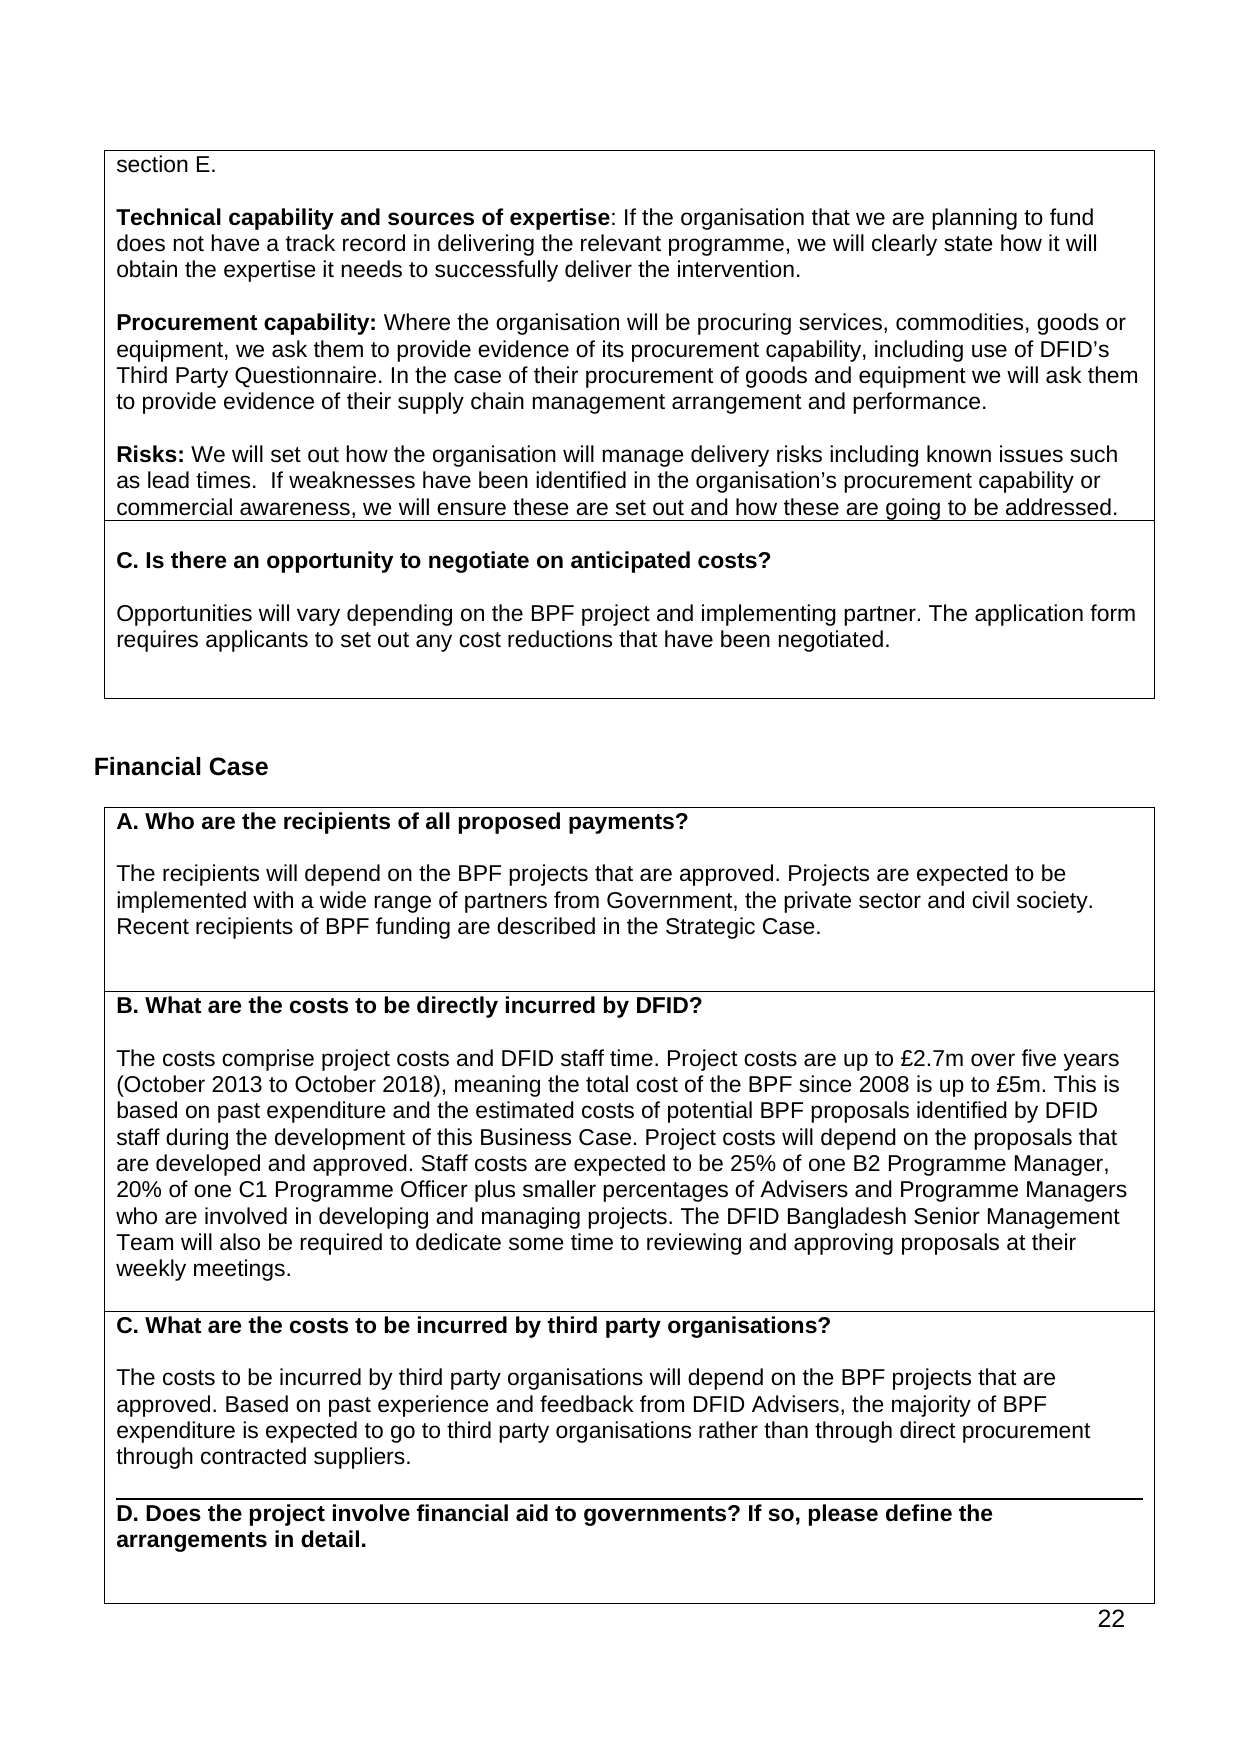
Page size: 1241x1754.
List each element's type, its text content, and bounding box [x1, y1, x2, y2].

table_cell section E. Technical capability and sources of expertise: If the organisation that we are planning to fund does not have a track record in delivering the relevant programme, we will clearly state how it will obtain the expertise it needs to successfully deliver the intervention. Procurement capability: Where the organisation will be procuring services, commodities, goods or equipment, we ask them to provide evidence of its procurement capability, including use of DFID’s Third Party Questionnaire. In the case of their procurement of goods and equipment we will ask them to provide evidence of their supply chain management arrangement and performance. Risks: We will set out how the organisation will manage delivery risks including known issues such as lead times. If weaknesses have been identified in the organisation’s procurement capability or commercial awareness, we will ensure these are set out and how these are going to be addressed. [105, 151, 1154, 520]
table_header A. Who are the recipients of all proposed payments? The recipients will depend on the BPF projects that are approved. Projects are expected to be implemented with a wide range of partners from Government, the private sector and civil society. Recent recipients of BPF funding are described in the Strategic Case. [105, 808, 1154, 991]
text Financial Case [93, 752, 1125, 780]
table_cell C. What are the costs to be incurred by third party organisations? The costs to be incurred by third party organisations will depend on the BPF projects that are approved. Based on past experience and feedback from DFID Advisers, the majority of BPF expenditure is expected to go to third party organisations rather than through direct procurement through contracted suppliers. D. Does the project involve financial aid to governments? If so, please define the arrangements in detail. [105, 1312, 1154, 1603]
table_cell C. Is there an opportunity to negotiate on anticipated costs? Opportunities will vary depending on the BPF project and implementing partner. The application form requires applicants to set out any cost reductions that have been negotiated. [105, 521, 1154, 698]
table_cell B. What are the costs to be directly incurred by DFID? The costs comprise project costs and DFID staff time. Project costs are up to £2.7m over five years (October 2013 to October 2018), meaning the total cost of the BPF since 2008 is up to £5m. This is based on past expenditure and the estimated costs of potential BPF proposals identified by DFID staff during the development of this Business Case. Project costs will depend on the proposals that are developed and approved. Staff costs are expected to be 25% of one B2 Programme Manager, 20% of one C1 Programme Officer plus smaller percentages of Advisers and Programme Managers who are involved in developing and managing projects. The DFID Bangladesh Senior Management Team will also be required to dedicate some time to reviewing and approving proposals at their weekly meetings. [105, 992, 1154, 1311]
